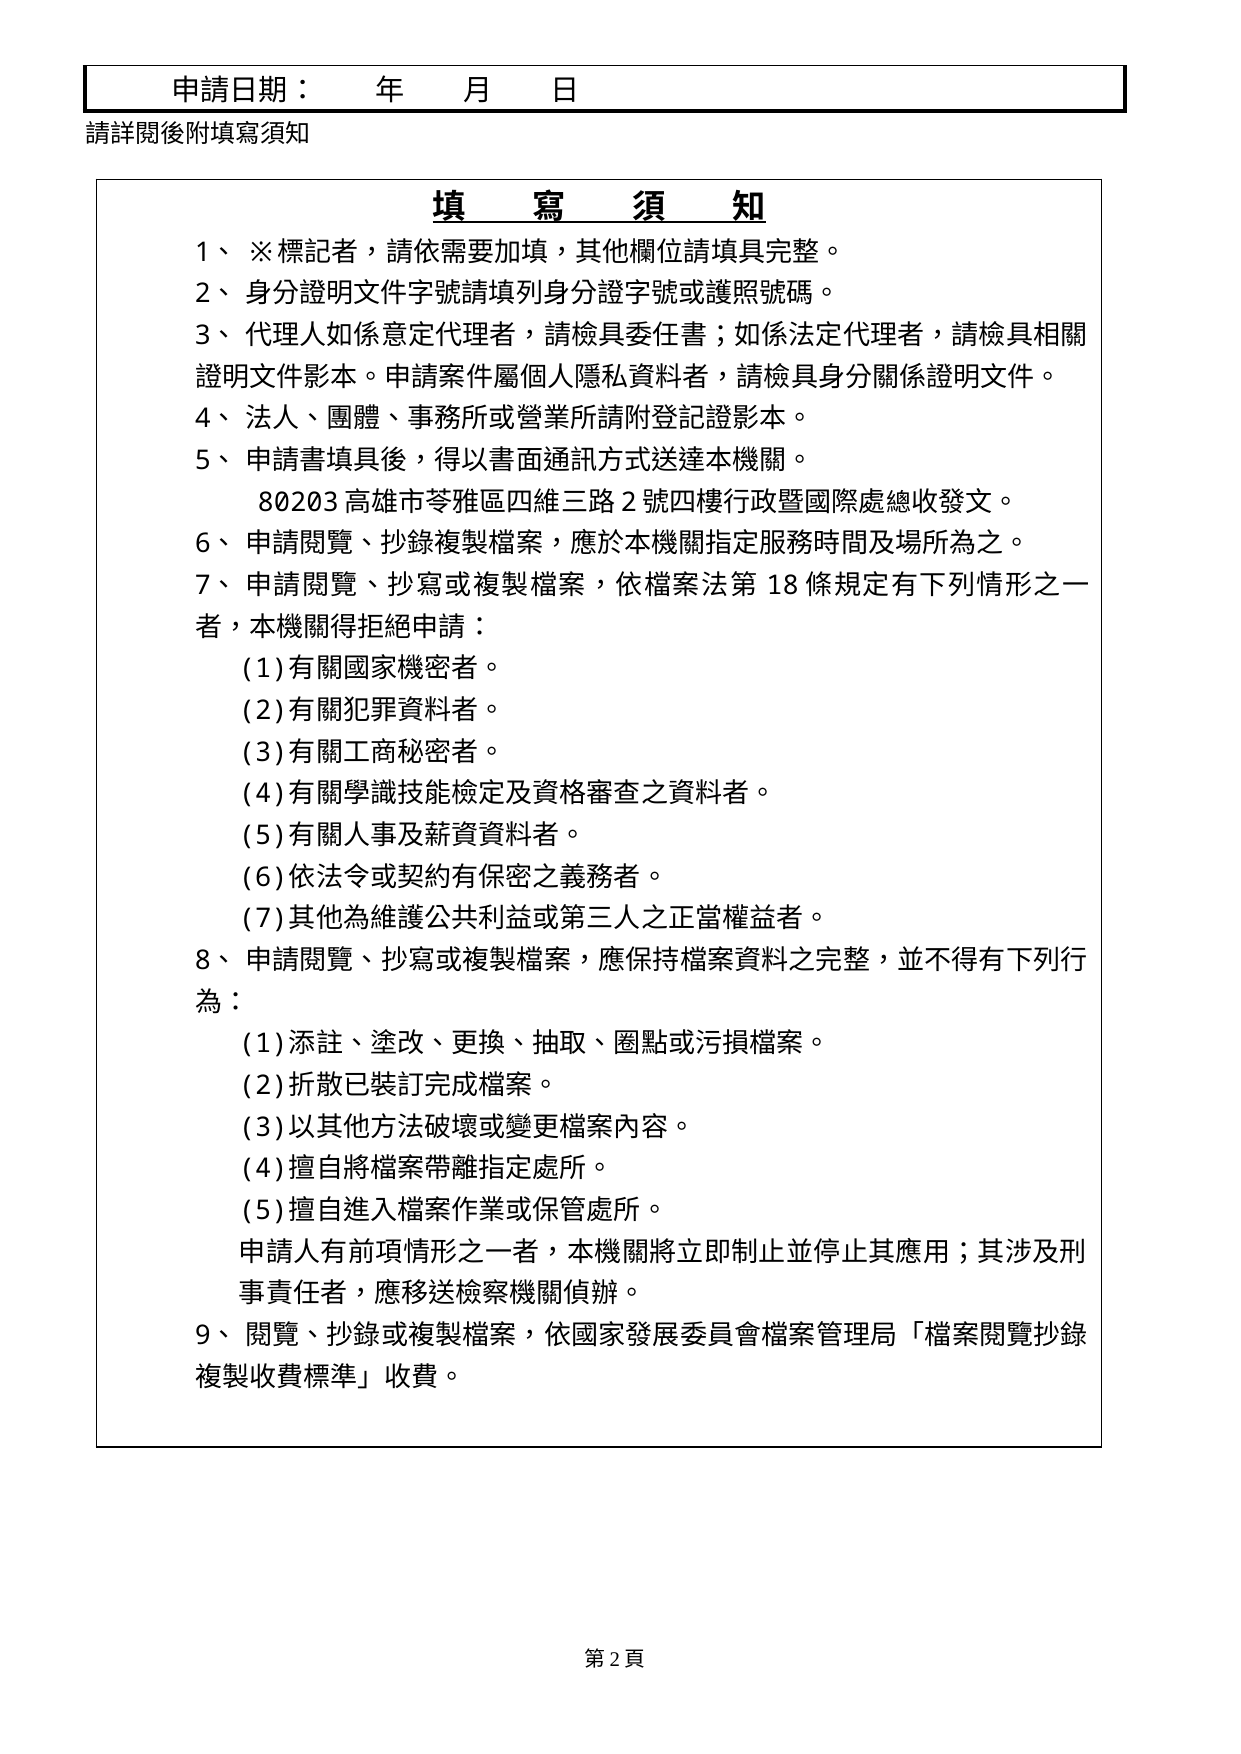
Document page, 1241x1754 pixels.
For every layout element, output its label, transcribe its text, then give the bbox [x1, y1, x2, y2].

table_cell 申請日期： 年 月 日 [87, 66, 1123, 109]
table_header 填 寫 須 知 ※標記者，請依需要加填，其他欄位請填具完整。 身分證明文件字號請填列身分證字號或護照號碼。 代理人如係意定代理者，請檢具委任書；如係法定代理者，請檢具相關證明文件影本。申請案件屬個人隱私資料者，請檢具身分關係證明文件。 法人、團體、事務所或營業所請附登記證影本。 申請書填具後，得以書面通訊方式送達本機關。 80203高雄市苓雅區四維三路2號四樓行政暨國際處總收發文。 申請閱覽、抄錄複製檔案，應於本機關指定服務時間及場所為之。 申請閱覽、抄寫或複製檔案，依檔案法第18條規定有下列情形之一者，本機關得拒絕申請： 有關國家機密者。 有關犯罪資料者。 有關工商秘密者。 有關學識技能檢定及資格審查之資料者。 有關人事及薪資資料者。 依法令或契約有保密之義務者。 其他為維護公共利益或第三人之正當權益者。 申請閱覽、抄寫或複製檔案，應保持檔案資料之完整，並不得有下列行為： 添註、塗改、更換、抽取、圈點或污損檔案。 折散已裝訂完成檔案。 以其他方法破壞或變更檔案內容。 擅自將檔案帶離指定處所。 擅自進入檔案作業或保管處所。 申請人有前項情形之一者，本機關將立即制止並停止其應用；其涉及刑事責任者，應移送檢察機關偵辦。 閱覽、抄錄或複製檔案，依國家發展委員會檔案管理局「檔案閱覽抄錄複製收費標準」收費。 [97, 180, 1101, 1446]
text 請詳閱後附填寫須知 [85, 113, 1144, 150]
